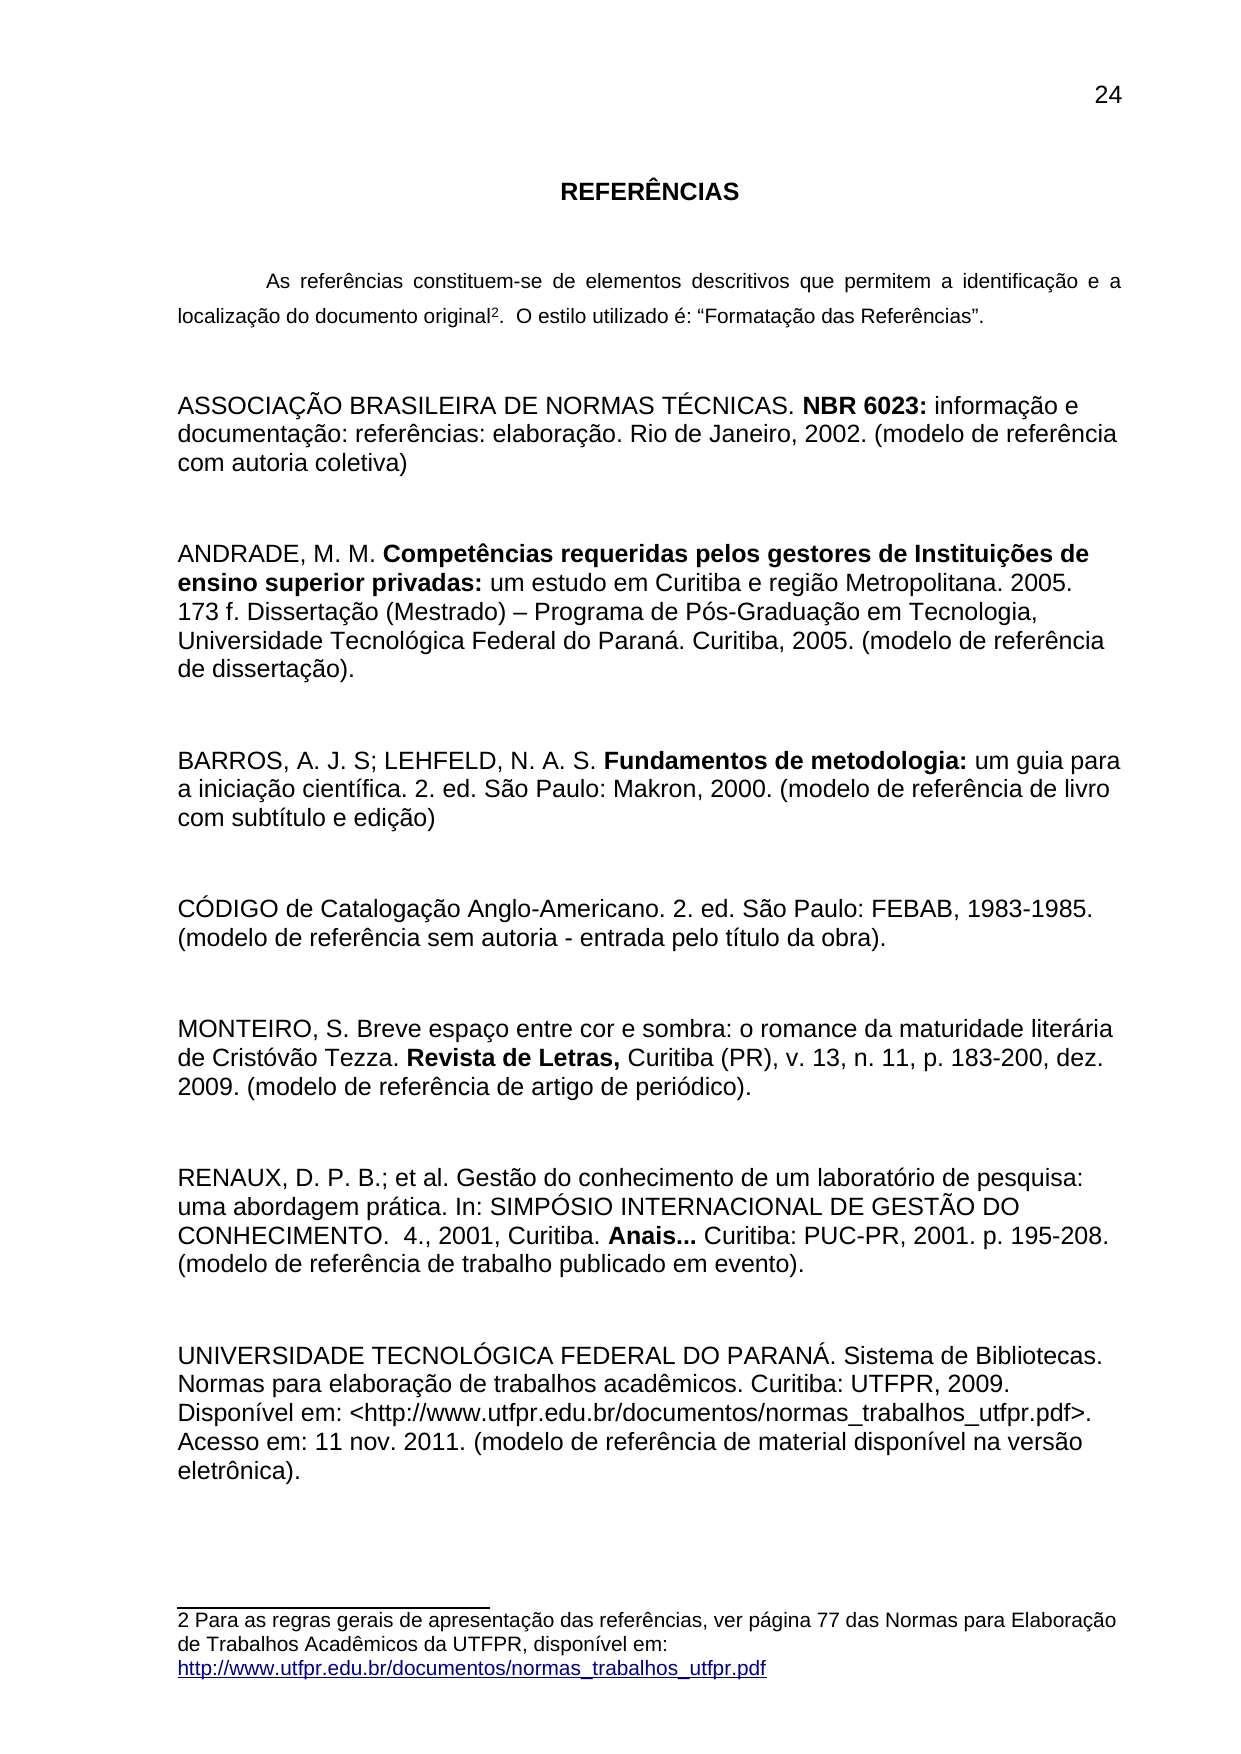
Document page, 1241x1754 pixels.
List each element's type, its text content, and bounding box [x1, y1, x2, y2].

text REFERÊNCIAS [177, 177, 1122, 206]
text ASSOCIAÇÃO BRASILEIRA DE NORMAS TÉCNICAS. NBR 6023: informação e documentação: referências: elaboração. Rio de Janeiro, 2002. (modelo de referência com autoria coletiva) [177, 391, 1122, 477]
text MONTEIRO, S. Breve espaço entre cor e sombra: o romance da maturidade literária de Cristóvão Tezza. Revista de Letras, Curitiba (PR), v. 13, n. 11, p. 183-200, dez. 2009. (modelo de referência de artigo de periódico). [177, 1014, 1122, 1101]
text BARROS, A. J. S; LEHFELD, N. A. S. Fundamentos de metodologia: um guia para a iniciação científica. 2. ed. São Paulo: Makron, 2000. (modelo de referência de livro com subtítulo e edição) [177, 746, 1122, 832]
text UNIVERSIDADE TECNOLÓGICA FEDERAL DO PARANÁ. Sistema de Bibliotecas. Normas para elaboração de trabalhos acadêmicos. Curitiba: UTFPR, 2009. Disponível em: <http://www.utfpr.edu.br/documentos/normas_trabalhos_utfpr.pdf>. Acesso em: 11 nov. 2011. (modelo de referência de material disponível na versão eletrônica). [177, 1341, 1122, 1484]
text As referências constituem-se de elementos descritivos que permitem a identificação e a localização do documento original. O estilo utilizado é: “Formatação das Referências”. [177, 268, 1122, 328]
text RENAUX, D. P. B.; et al. Gestão do conhecimento de um laboratório de pesquisa: uma abordagem prática. In: SIMPÓSIO INTERNACIONAL DE GESTÃO DO CONHECIMENTO. 4., 2001, Curitiba. Anais... Curitiba: PUC-PR, 2001. p. 195-208. (modelo de referência de trabalho publicado em evento). [177, 1163, 1122, 1278]
text ANDRADE, M. M. Competências requeridas pelos gestores de Instituições de ensino superior privadas: um estudo em Curitiba e região Metropolitana. 2005. 173 f. Dissertação (Mestrado) – Programa de Pós-Graduação em Tecnologia, Universidade Tecnológica Federal do Paraná. Curitiba, 2005. (modelo de referência de dissertação). [177, 539, 1122, 683]
text CÓDIGO de Catalogação Anglo-Americano. 2. ed. São Paulo: FEBAB, 1983-1985. (modelo de referência sem autoria - entrada pelo título da obra). [177, 894, 1122, 952]
text Para as regras gerais de apresentação das referências, ver página 77 das Normas para Elaboração de Trabalhos Acadêmicos da UTFPR, disponível em: http://www.utfpr.edu.br/documentos/normas_trabalhos_utfpr.pdf [177, 1608, 1122, 1680]
